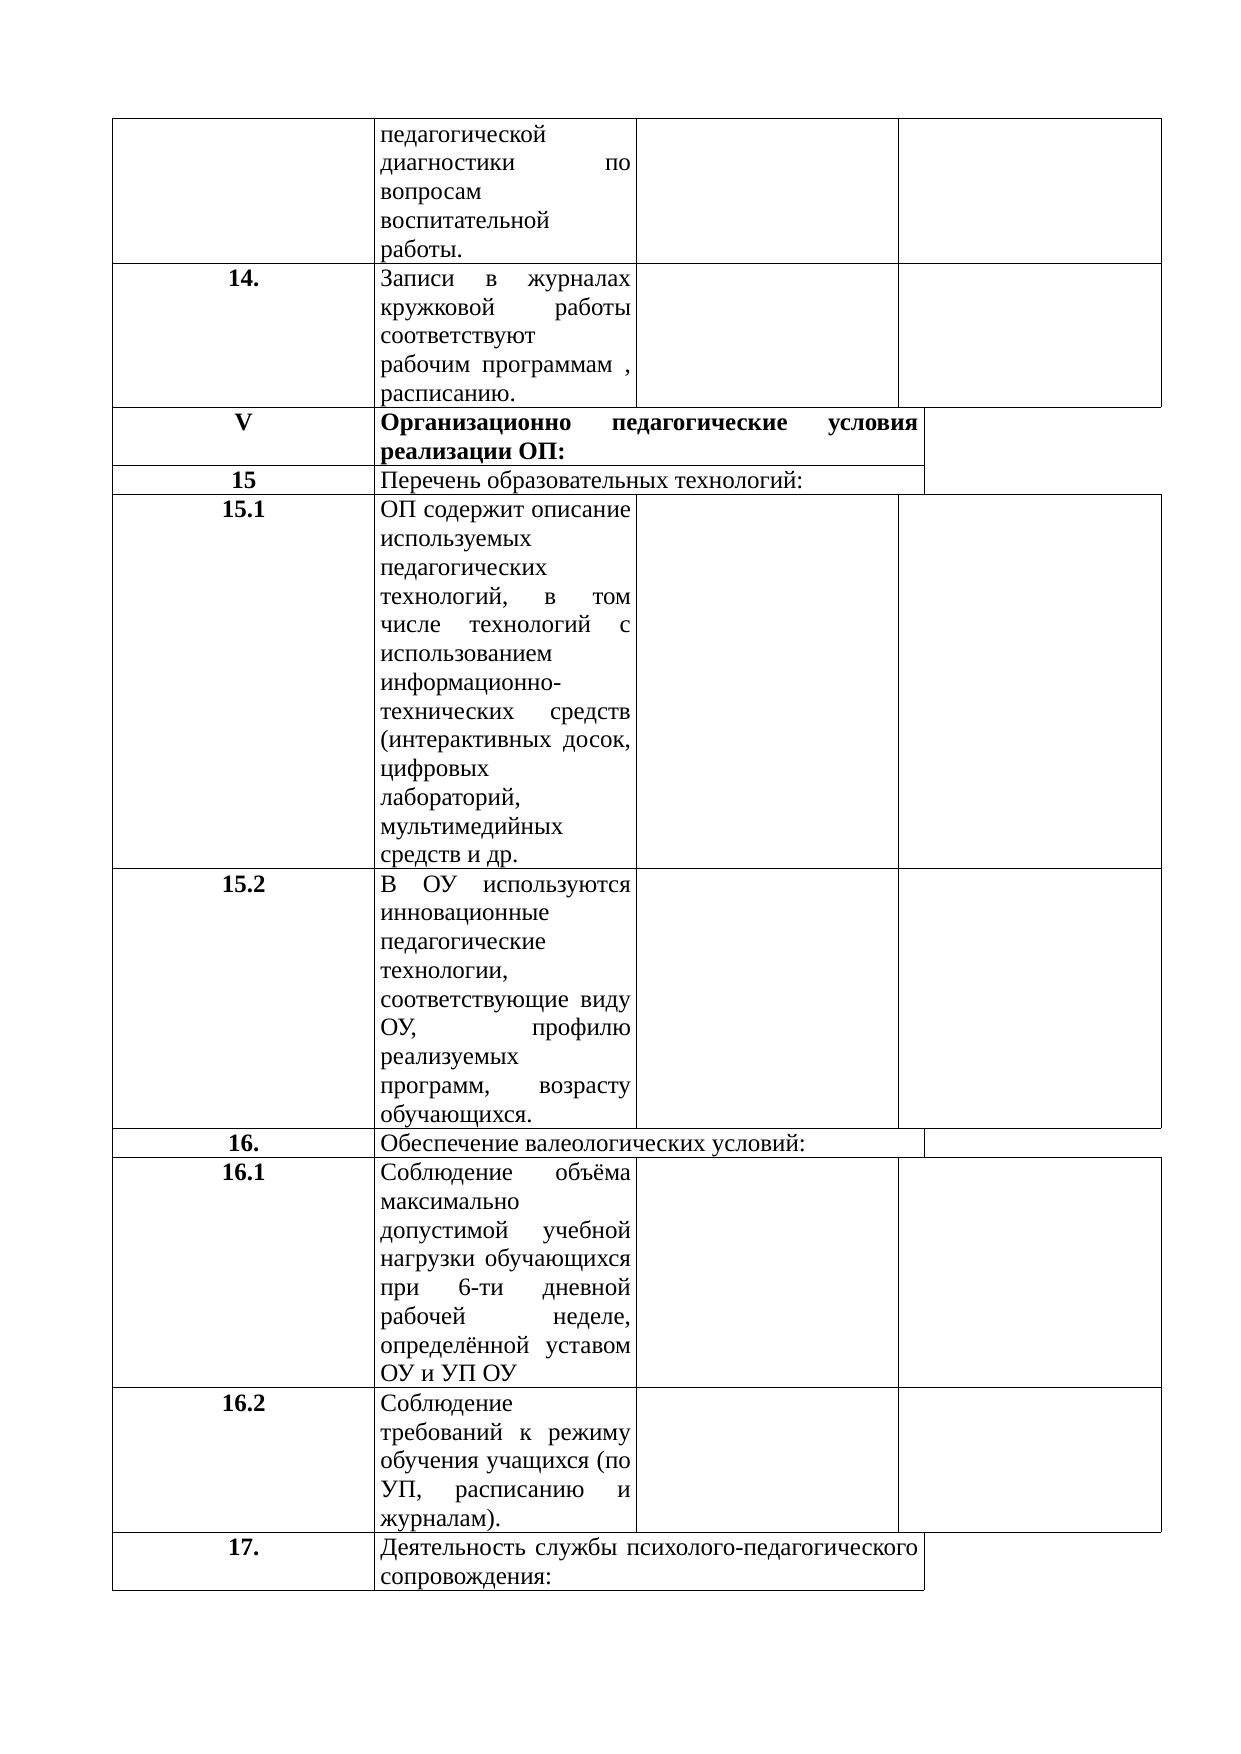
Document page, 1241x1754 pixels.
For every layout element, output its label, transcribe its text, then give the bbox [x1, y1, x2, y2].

table_cell ОП содержит описание используемых педагогических технологий, в том числе технологий с использованием информационно-технических средств (интерактивных досок, цифровых лабораторий, мультимедийных средств и др. [375, 495, 636, 868]
table_cell 15.1 [113, 495, 374, 868]
table_cell V [113, 408, 374, 465]
table_cell Соблюдение объёма максимально допустимой учебной нагрузки обучающихся при 6-ти дневной рабочей неделе, определённой уставом ОУ и УП ОУ [375, 1158, 636, 1387]
table_cell Организационно педагогические условия реализации ОП: [375, 408, 924, 465]
table_cell [637, 1388, 898, 1532]
table_cell 15 [113, 466, 374, 494]
table_cell Перечень образовательных технологий: [375, 466, 924, 494]
table_cell [899, 495, 1161, 868]
table_cell В ОУ используются инновационные педагогические технологии, соответствующие виду ОУ, профилю реализуемых программ, возрасту обучающихся. [375, 869, 636, 1127]
table_cell [113, 119, 374, 262]
table_cell 16.1 [113, 1158, 374, 1387]
table_cell [899, 264, 1161, 407]
table_cell [637, 264, 898, 407]
table_cell [899, 1388, 1161, 1532]
table_cell 16.2 [113, 1388, 374, 1532]
table_cell [637, 495, 898, 868]
table_cell [637, 869, 898, 1127]
table_cell Соблюдение требований к режиму обучения учащихся (по УП, расписанию и журналам). [375, 1388, 636, 1532]
table_cell [899, 869, 1161, 1127]
table_cell [899, 1158, 1161, 1387]
table_cell Деятельность службы психолого-педагогического сопровождения: [375, 1533, 924, 1589]
table_cell педагогической диагностики по вопросам воспитательной работы. [375, 119, 636, 262]
table_cell 15.2 [113, 869, 374, 1127]
table_cell Обеспечение валеологических условий: [375, 1129, 924, 1157]
table_cell 16. [113, 1129, 374, 1157]
table_cell 17. [113, 1533, 374, 1589]
table_cell Записи в журналах кружковой работы соответствуют рабочим программам , расписанию. [375, 264, 636, 407]
table_cell [637, 1158, 898, 1387]
table_cell [899, 119, 1161, 262]
table_cell [637, 119, 898, 262]
table_cell 14. [113, 264, 374, 407]
